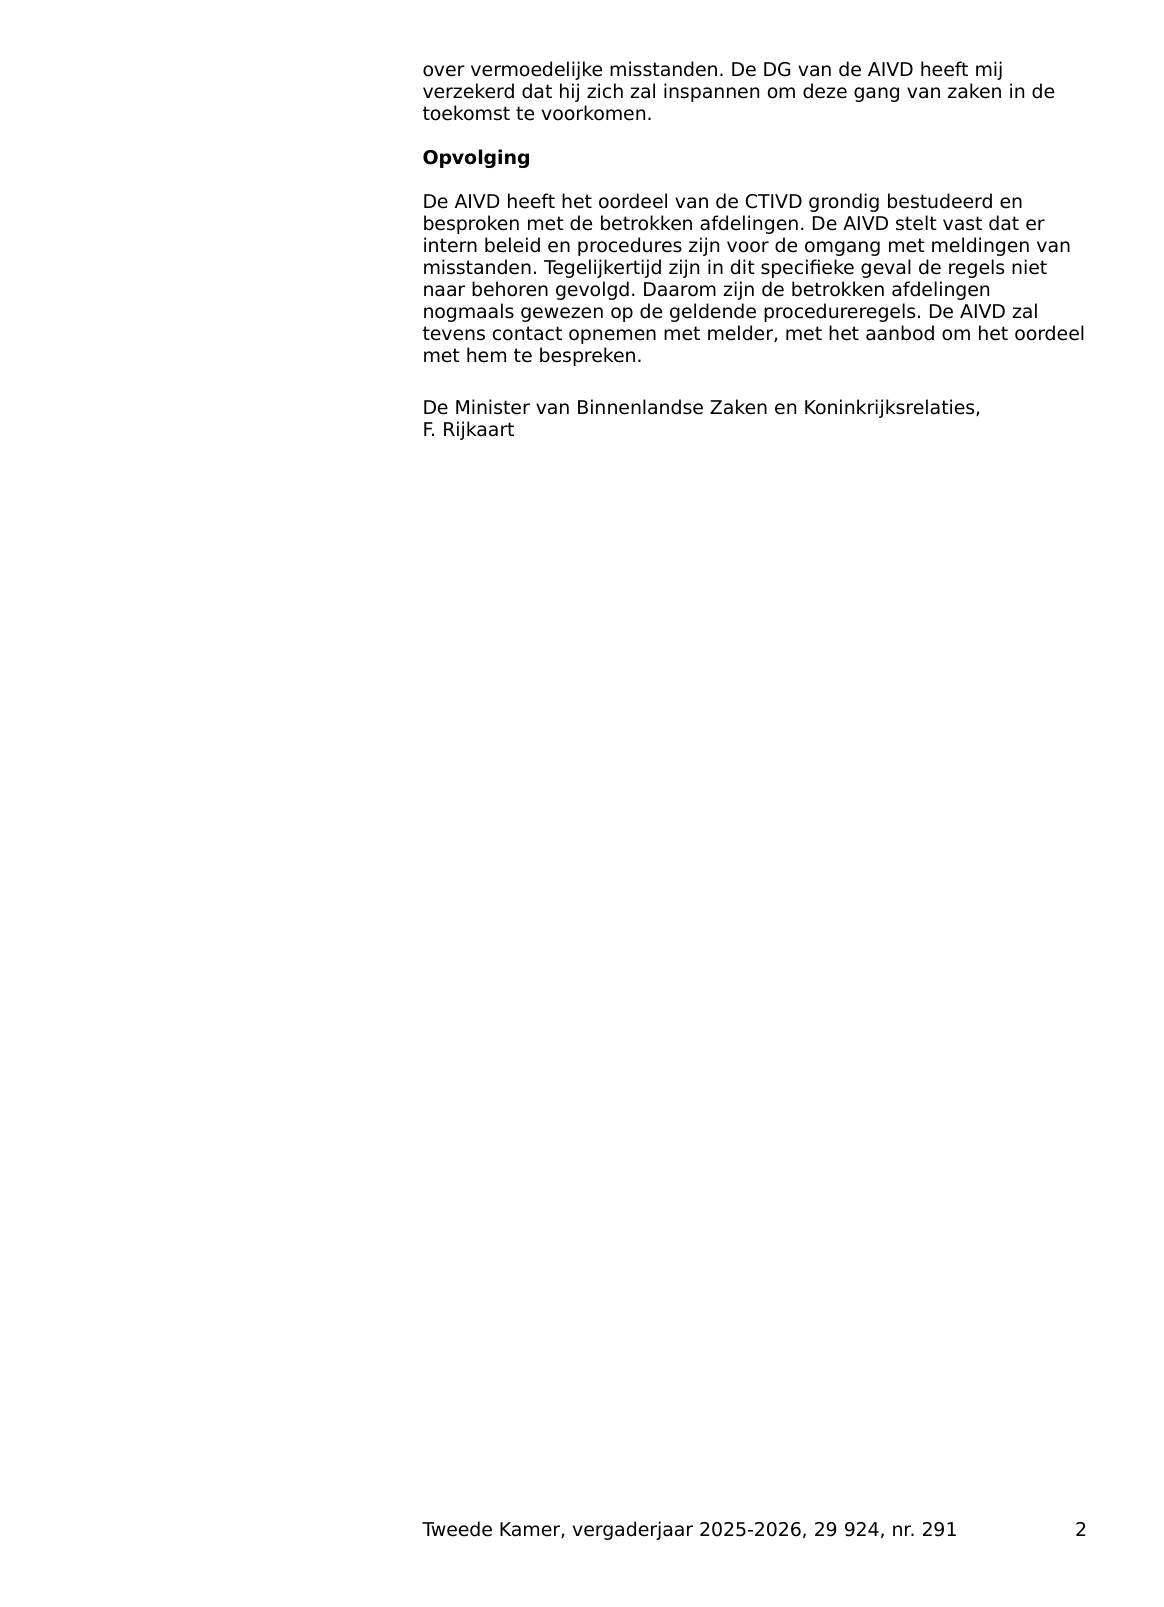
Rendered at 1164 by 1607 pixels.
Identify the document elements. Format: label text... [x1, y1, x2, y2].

text De AIVD heeft het oordeel van de CTIVD grondig bestudeerd en besproken met de betrokken afdelingen. De AIVD stelt vast dat er intern beleid en procedures zijn voor de omgang met meldingen van misstanden. Tegelijkertijd zijn in dit specifieke geval de regels niet naar behoren gevolgd. Daarom zijn de betrokken afdelingen nogmaals gewezen op de geldende procedureregels. De AIVD zal tevens contact opnemen met melder, met het aanbod om het oordeel met hem te bespreken. [422, 191, 1087, 367]
text over vermoedelijke misstanden. De DG van de AIVD heeft mij verzekerd dat hij zich zal inspannen om deze gang van zaken in de toekomst te voorkomen. [422, 59, 1087, 125]
subtitle Opvolging [422, 147, 1087, 169]
text De Minister van Binnenlandse Zaken en Koninkrijksrelaties, F. Rijkaart [422, 397, 1087, 441]
